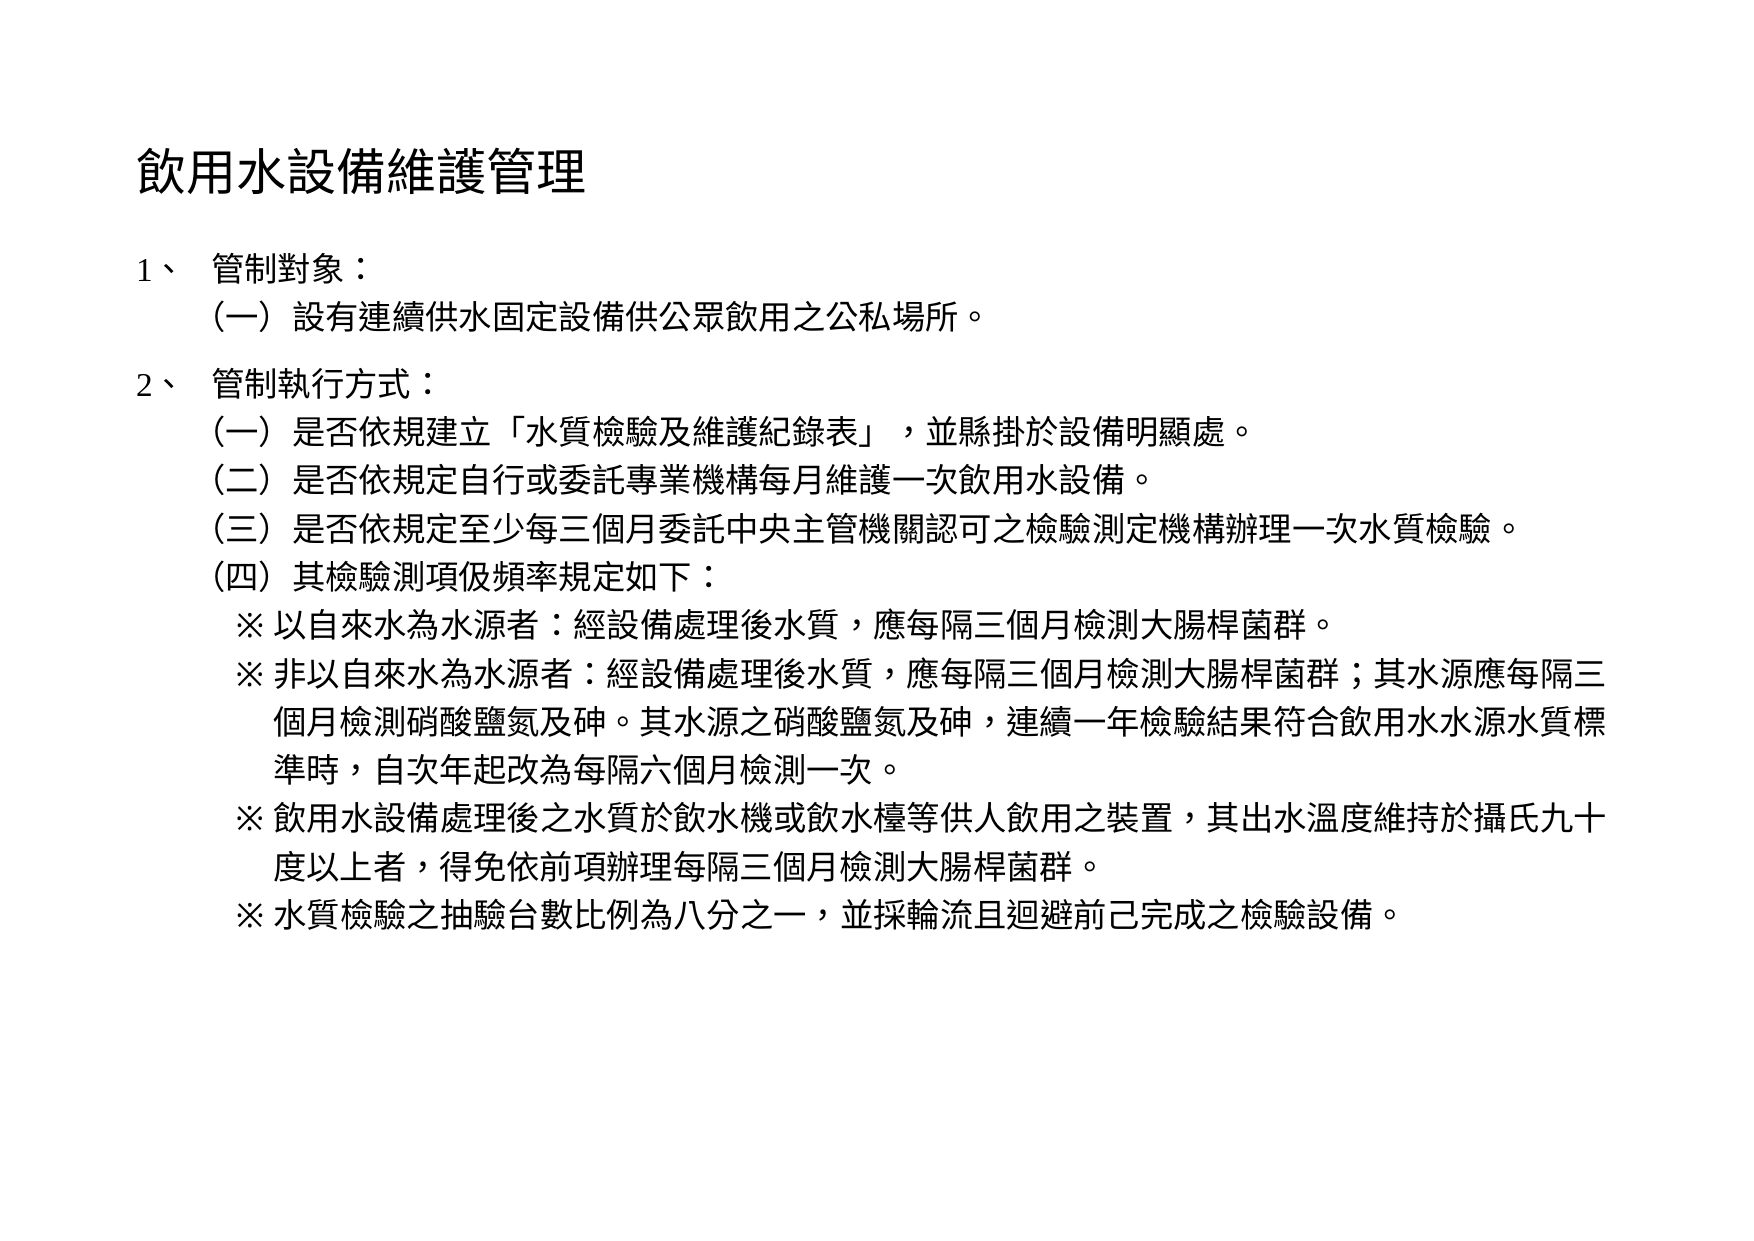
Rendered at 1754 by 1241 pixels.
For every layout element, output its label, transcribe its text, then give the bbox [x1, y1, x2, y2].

text （三）是否依規定至少每三個月委託中央主管機關認可之檢驗測定機構辦理一次水質檢驗。 [136, 502, 1618, 551]
list 管制執行方式： [136, 358, 1618, 406]
text （二）是否依規定自行或委託專業機構每月維護一次飲用水設備。 [136, 454, 1618, 502]
list 管制對象： [136, 242, 1618, 291]
list 飲用水設備處理後之水質於飲水機或飲水檯等供人飲用之裝置，其出水溫度維持於攝氏九十度以上者，得免依前項辦理每隔三個月檢測大腸桿菌群。 [236, 792, 1618, 889]
text （一）是否依規建立「水質檢驗及維護紀錄表」，並縣掛於設備明顯處。 [136, 406, 1618, 454]
list 非以自來水為水源者：經設備處理後水質，應每隔三個月檢測大腸桿菌群；其水源應每隔三個月檢測硝酸鹽氮及砷。其水源之硝酸鹽氮及砷，連續一年檢驗結果符合飲用水水源水質標準時，自次年起改為每隔六個月檢測一次。 [236, 647, 1618, 792]
text （四）其檢驗測項伋頻率規定如下： [136, 551, 1618, 599]
list 以自來水為水源者：經設備處理後水質，應每隔三個月檢測大腸桿菌群。 [236, 599, 1618, 647]
text 飲用水設備維護管理 [136, 133, 1618, 205]
text （一）設有連續供水固定設備供公眾飲用之公私場所。 [136, 291, 1618, 339]
list 水質檢驗之抽驗台數比例為八分之一，並採輪流且迴避前己完成之檢驗設備。 [236, 889, 1618, 937]
